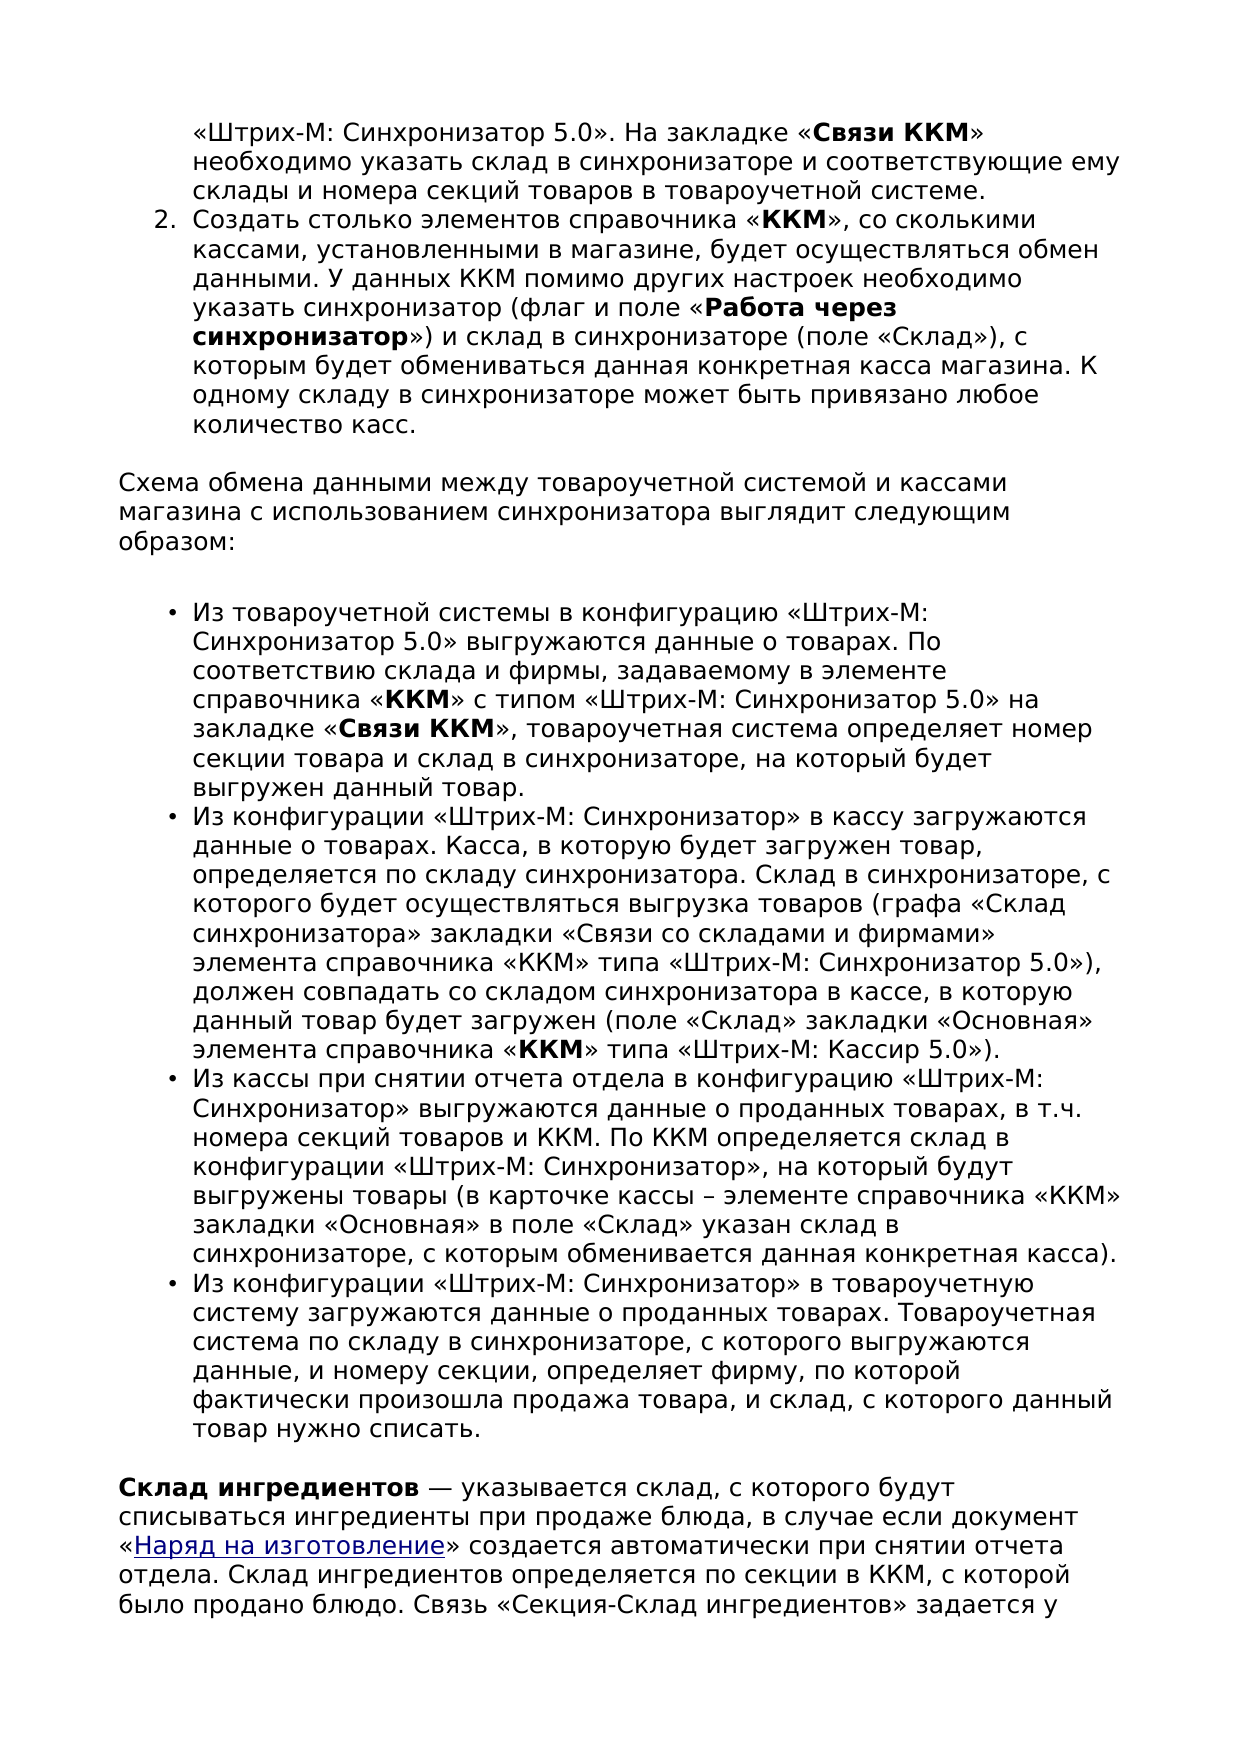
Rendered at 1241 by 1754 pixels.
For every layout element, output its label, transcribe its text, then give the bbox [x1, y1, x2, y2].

list Создать столько элементов справочника «ККМ», со сколькими кассами, установленными в магазине, будет осуществляться обмен данными. У данных ККМ помимо других настроек необходимо указать синхронизатор (флаг и поле «Работа через синхронизатор») и склад в синхронизаторе (поле «Склад»), с которым будет обмениваться данная конкретная касса магазина. К одному складу в синхронизаторе может быть привязано любое количество касс. [177, 206, 1122, 439]
list «Штрих-М: Синхронизатор 5.0». На закладке «Связи ККМ» необходимо указать склад в синхронизаторе и соответствующие ему склады и номера секций товаров в товароучетной системе. [177, 118, 1122, 206]
list Из конфигурации «Штрих-М: Синхронизатор» в товароучетную систему загружаются данные о проданных товарах. Товароучетная система по складу в синхронизаторе, с которого выгружаются данные, и номеру секции, определяет фирму, по которой фактически произошла продажа товара, и склад, с которого данный товар нужно списать. [177, 1269, 1122, 1444]
list Из кассы при снятии отчета отдела в конфигурацию «Штрих-М: Синхронизатор» выгружаются данные о проданных товарах, в т.ч. номера секций товаров и ККМ. По ККМ определяется склад в конфигурации «Штрих-М: Синхронизатор», на который будут выгружены товары (в карточке кассы – элементе справочника «ККМ» закладки «Основная» в поле «Склад» указан склад в синхронизаторе, с которым обменивается данная конкретная касса). [177, 1064, 1122, 1269]
text Склад ингредиентов — указывается склад, с которого будут списываться ингредиенты при продаже блюда, в случае если документ «Наряд на изготовление» создается автоматически при снятии отчета отдела. Склад ингредиентов определяется по секции в ККМ, с которой было продано блюдо. Связь «Секция-Склад ингредиентов» задается у [118, 1473, 1122, 1619]
list Из конфигурации «Штрих-М: Синхронизатор» в кассу загружаются данные о товарах. Касса, в которую будет загружен товар, определяется по складу синхронизатора. Склад в синхронизаторе, с которого будет осуществляться выгрузка товаров (графа «Склад синхронизатора» закладки «Связи со складами и фирмами» элемента справочника «ККМ» типа «Штрих-М: Синхронизатор 5.0»), должен совпадать со складом синхронизатора в кассе, в которую данный товар будет загружен (поле «Склад» закладки «Основная» элемента справочника «ККМ» типа «Штрих-М: Кассир 5.0»). [177, 802, 1122, 1064]
list Из товароучетной системы в конфигурацию «Штрих-М: Синхронизатор 5.0» выгружаются данные о товарах. По соответствию склада и фирмы, задаваемому в элементе справочника «ККМ» с типом «Штрих-М: Синхронизатор 5.0» на закладке «Связи ККМ», товароучетная система определяет номер секции товара и склад в синхронизаторе, на который будет выгружен данный товар. [177, 598, 1122, 802]
text Схема обмена данными между товароучетной системой и кассами магазина с использованием синхронизатора выглядит следующим образом: [118, 468, 1122, 556]
